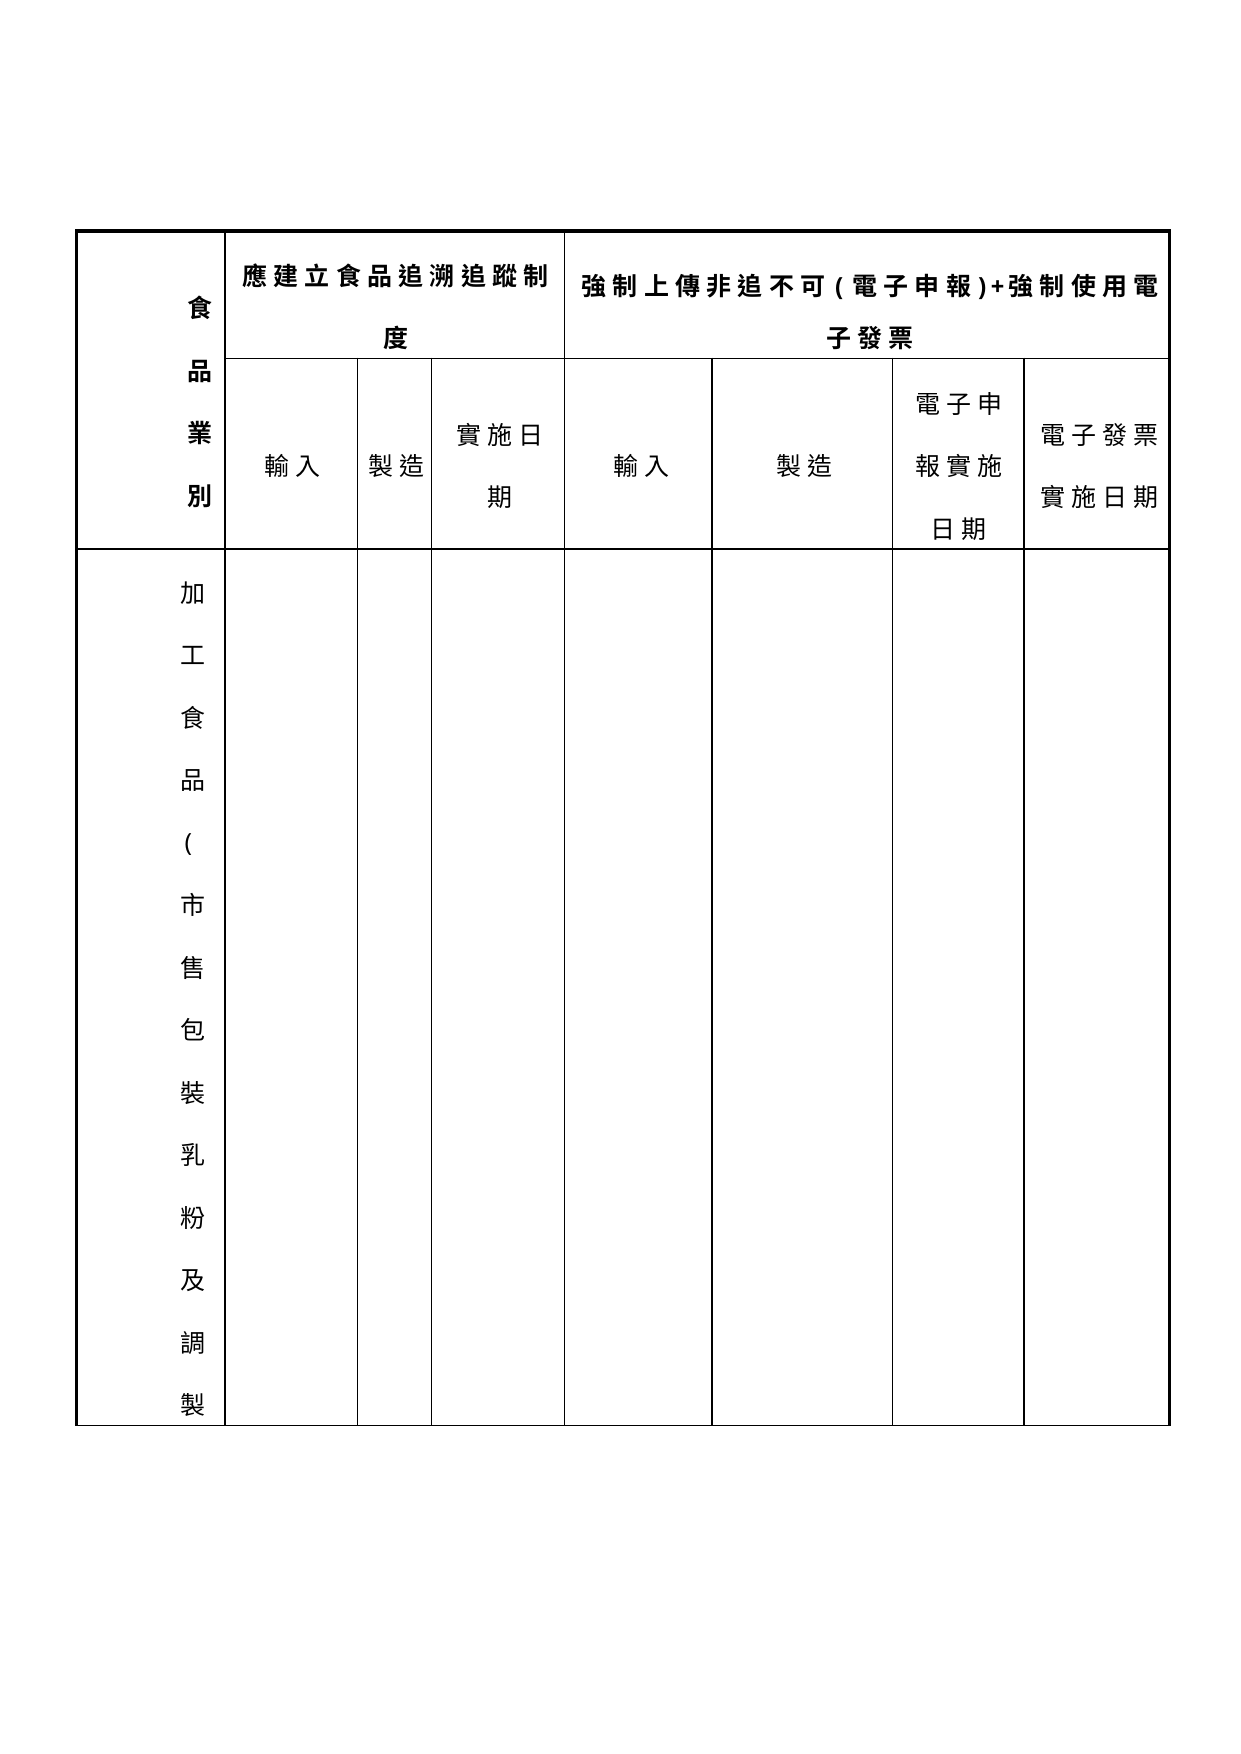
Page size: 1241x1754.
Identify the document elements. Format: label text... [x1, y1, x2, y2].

table_cell [893, 550, 1023, 1424]
table_cell [565, 550, 711, 1424]
table_cell 實施日期 [432, 359, 564, 548]
table_cell 輸入 [565, 359, 711, 548]
table_cell 2.肉品加工食品 3.乳品加工食品(市售包裝乳粉及調製乳粉除外) [78, 550, 224, 1424]
table_cell [713, 550, 892, 1424]
table_cell [1025, 550, 1168, 1424]
table_cell 電子發票實施日期 [1025, 359, 1168, 548]
table_cell [358, 550, 431, 1424]
table_cell [432, 550, 564, 1424]
table_header 食品業別 [78, 233, 224, 548]
table_cell 製造 [713, 359, 892, 548]
table_cell 電子申報實施日期 [893, 359, 1023, 548]
table_cell 輸入 [226, 359, 357, 548]
table_cell 製造 [358, 359, 431, 548]
table_header 應建立食品追溯追蹤制度 [226, 233, 564, 357]
table_cell [226, 550, 357, 1424]
table_header 強制上傳非追不可(電子申報)+強制使用電子發票 [565, 233, 1168, 357]
